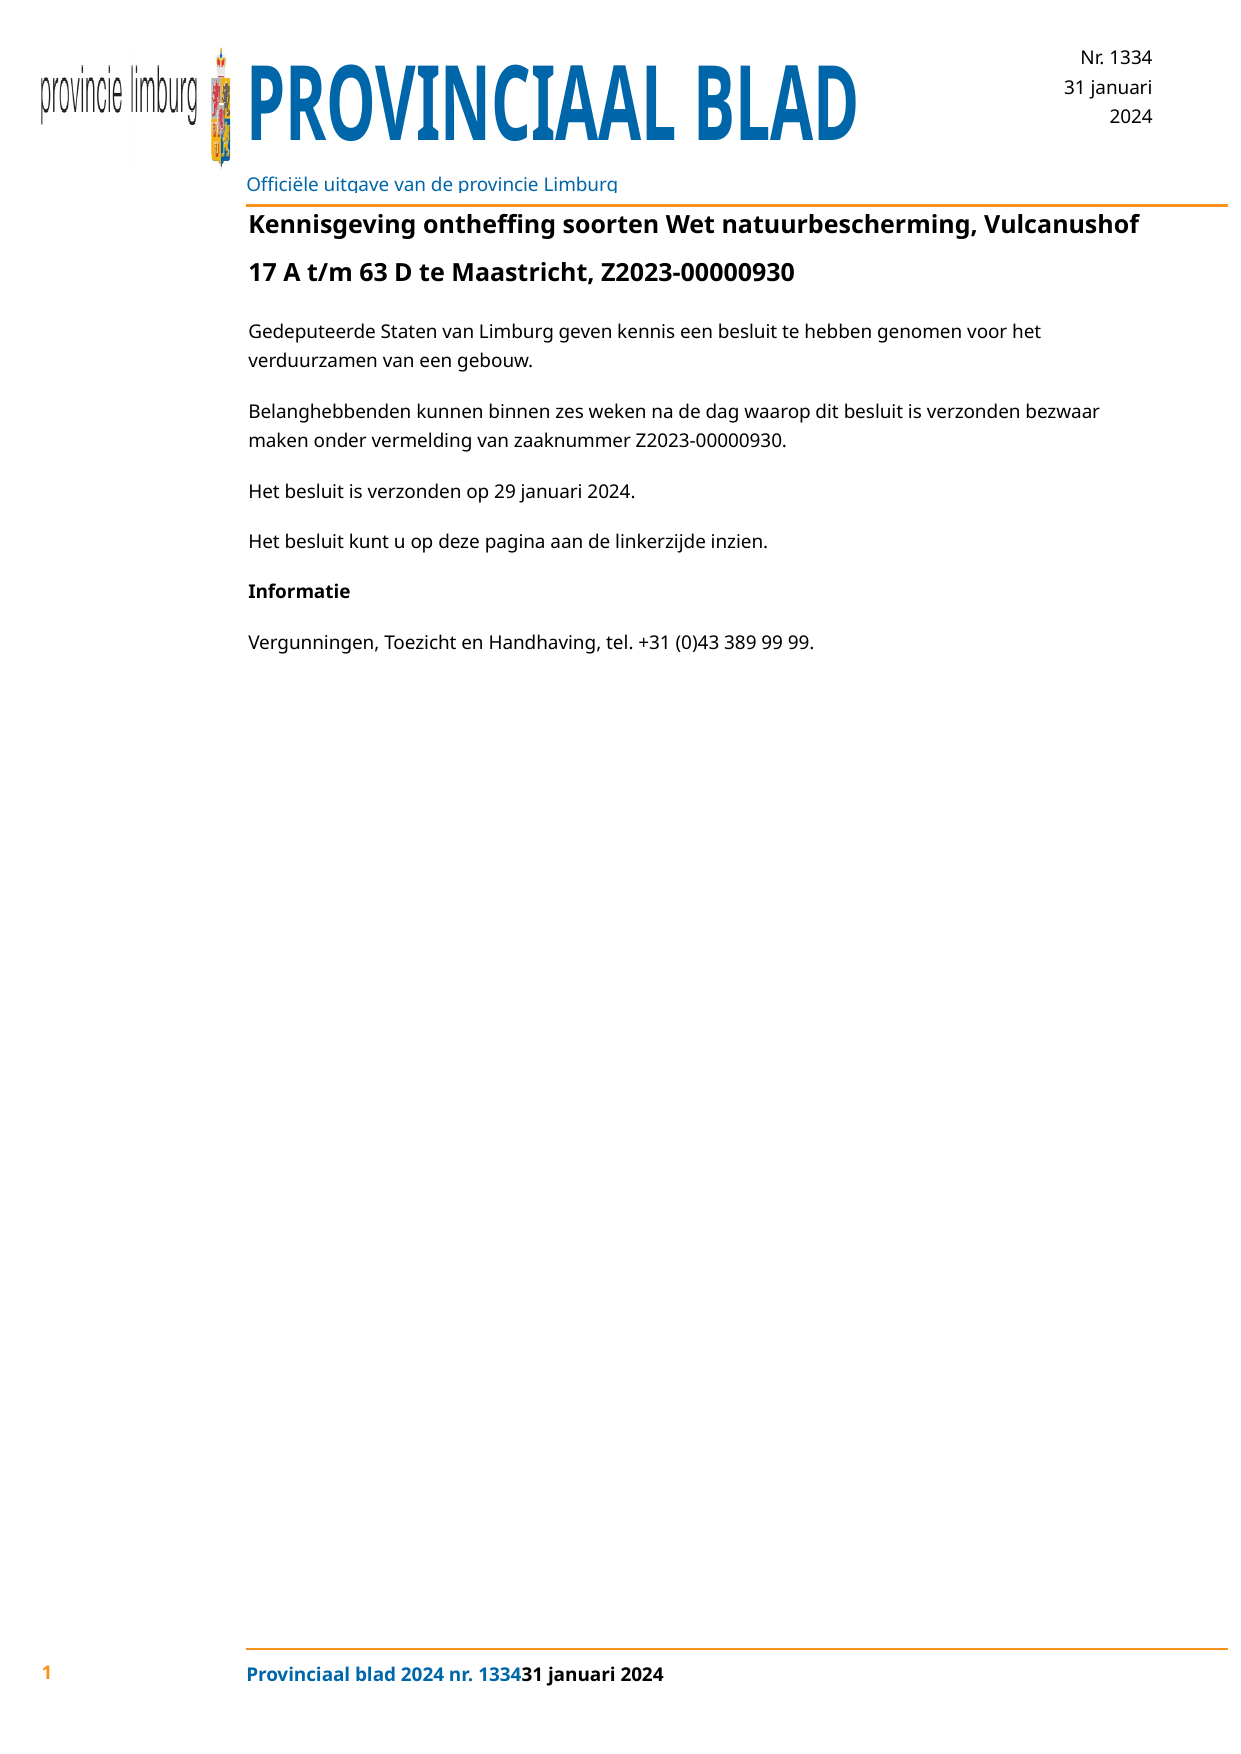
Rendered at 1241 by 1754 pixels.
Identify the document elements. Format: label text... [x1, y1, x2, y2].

text Het besluit is verzonden op 29 januari 2024. [248, 478, 1152, 504]
text Belanghebbenden kunnen binnen zes weken na de dag waarop dit besluit is verzonden bezwaar maken onder vermelding van zaaknummer Z2023-00000930. [248, 398, 1152, 453]
text Gedeputeerde Staten van Limburg geven kennis een besluit te hebben genomen voor het verduurzamen van een gebouw. [248, 318, 1152, 373]
text Vergunningen, Toezicht en Handhaving, tel. +31 (0)43 389 99 99. [248, 629, 1152, 655]
text Kennisgeving ontheffing soorten Wet natuurbescherming, Vulcanushof 17 A t/m 63 D te Maastricht, Z2023-00000930 [248, 207, 1152, 288]
text Het besluit kunt u op deze pagina aan de linkerzijde inzien. [248, 528, 1152, 554]
text Informatie [248, 579, 1152, 604]
picture [41, 47, 231, 172]
